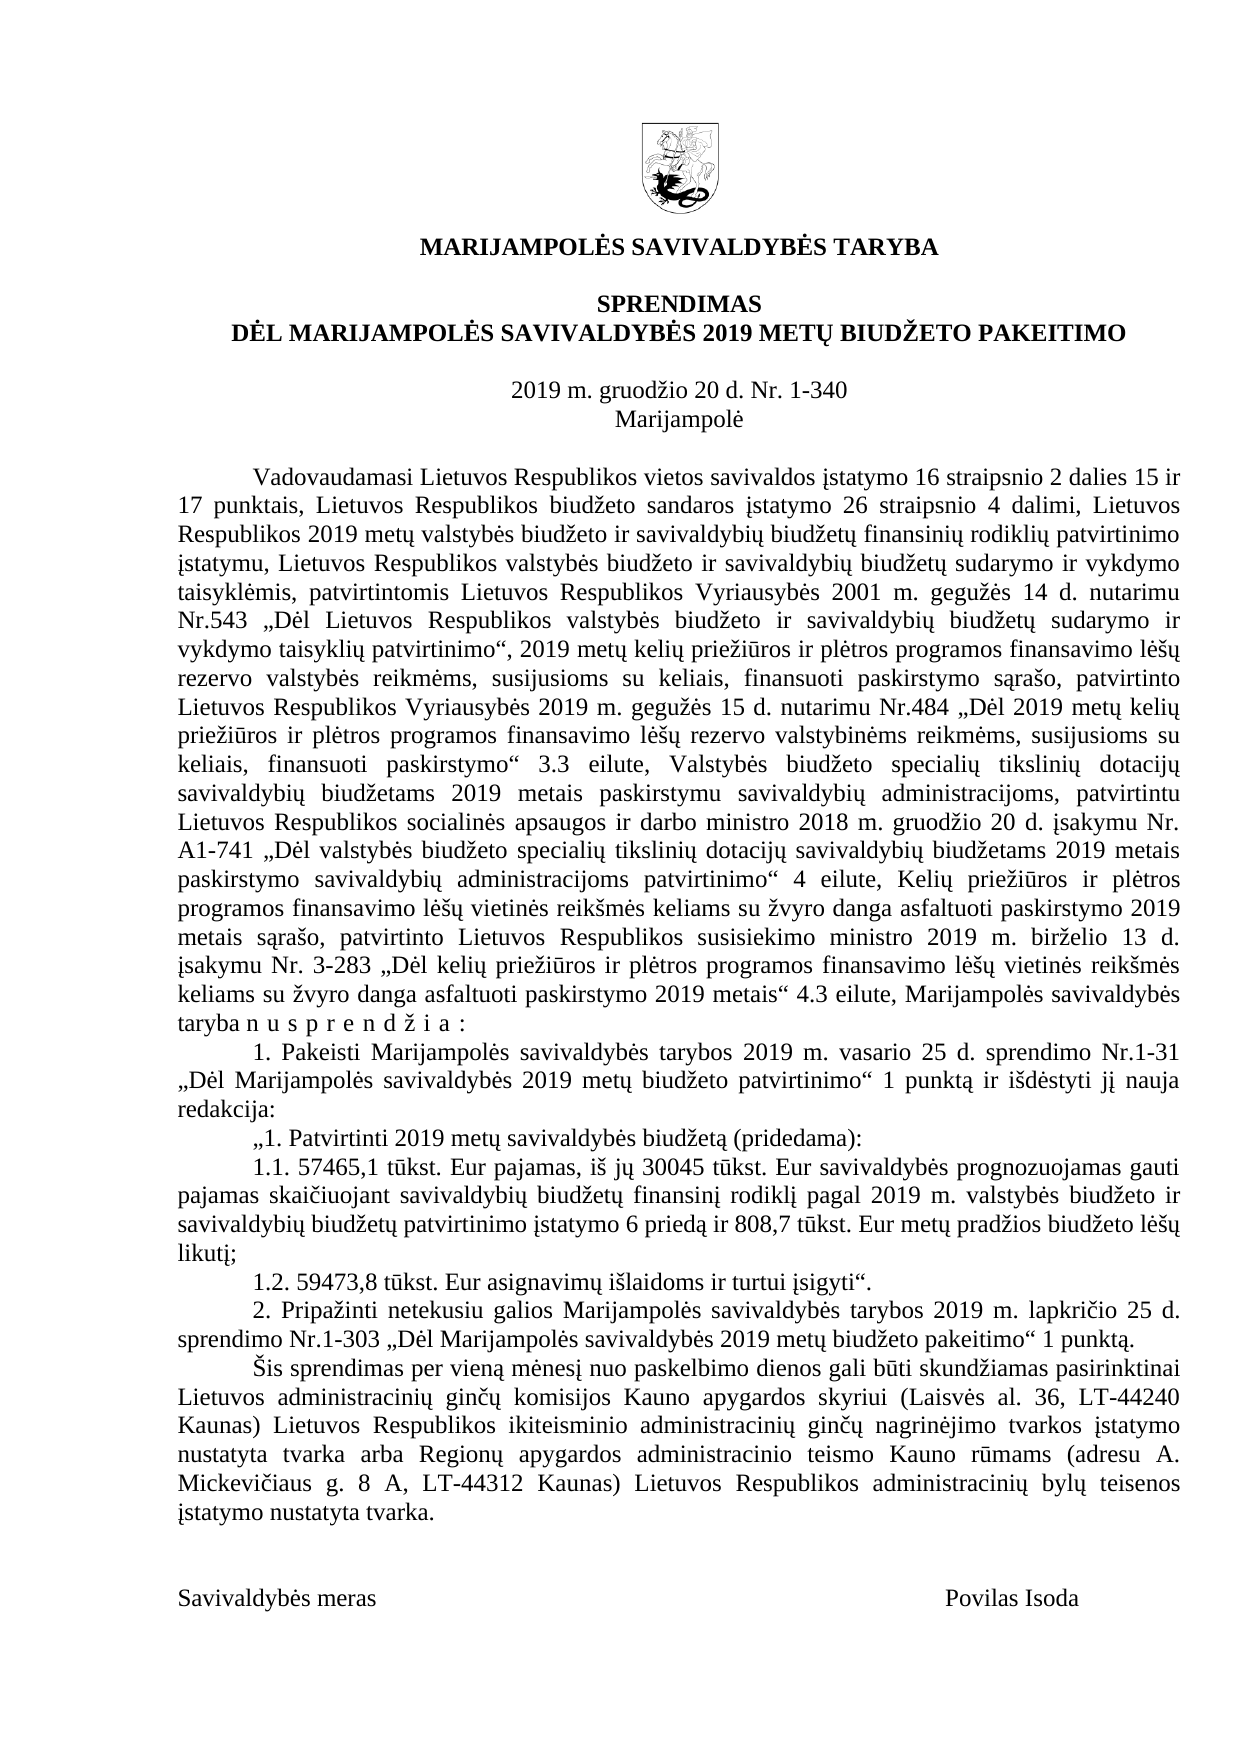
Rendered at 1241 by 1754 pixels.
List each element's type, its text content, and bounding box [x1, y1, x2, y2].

text SPRENDIMAS [177, 289, 1181, 318]
text 2019 m. gruodžio 20 d. Nr. 1-340 [177, 375, 1181, 404]
text „1. Patvirtinti 2019 metų savivaldybės biudžetą (pridedama): [177, 1123, 1181, 1152]
text Savivaldybės meras Povilas Isoda [177, 1583, 1181, 1612]
text MARIJAMPOLĖS SAVIVALDYBĖS TARYBA [177, 232, 1181, 260]
text 1.1. 57465,1 tūkst. Eur pajamas, iš jų 30045 tūkst. Eur savivaldybės prognozuojamas gauti pajamas skaičiuojant savivaldybių biudžetų finansinį rodiklį pagal 2019 m. valstybės biudžeto ir savivaldybių biudžetų patvirtinimo įstatymo 6 priedą ir 808,7 tūkst. Eur metų pradžios biudžeto lėšų likutį; [177, 1152, 1181, 1267]
text 2. Pripažinti netekusiu galios Marijampolės savivaldybės tarybos 2019 m. lapkričio 25 d. sprendimo Nr.1-303 „Dėl Marijampolės savivaldybės 2019 metų biudžeto pakeitimo“ 1 punktą. [177, 1295, 1181, 1353]
text 1. Pakeisti Marijampolės savivaldybės tarybos 2019 m. vasario 25 d. sprendimo Nr.1-31 „Dėl Marijampolės savivaldybės 2019 metų biudžeto patvirtinimo“ 1 punktą ir išdėstyti jį nauja redakcija: [177, 1037, 1181, 1123]
text Vadovaudamasi Lietuvos Respublikos vietos savivaldos įstatymo 16 straipsnio 2 dalies 15 ir 17 punktais, Lietuvos Respublikos biudžeto sandaros įstatymo 26 straipsnio 4 dalimi, Lietuvos Respublikos 2019 metų valstybės biudžeto ir savivaldybių biudžetų finansinių rodiklių patvirtinimo įstatymu, Lietuvos Respublikos valstybės biudžeto ir savivaldybių biudžetų sudarymo ir vykdymo taisyklėmis, patvirtintomis Lietuvos Respublikos Vyriausybės 2001 m. gegužės 14 d. nutarimu Nr.543 „Dėl Lietuvos Respublikos valstybės biudžeto ir savivaldybių biudžetų sudarymo ir vykdymo taisyklių patvirtinimo“, 2019 metų kelių priežiūros ir plėtros programos finansavimo lėšų rezervo valstybės reikmėms, susijusioms su keliais, finansuoti paskirstymo sąrašo, patvirtinto Lietuvos Respublikos Vyriausybės 2019 m. gegužės 15 d. nutarimu Nr.484 „Dėl 2019 metų kelių priežiūros ir plėtros programos finansavimo lėšų rezervo valstybinėms reikmėms, susijusioms su keliais, finansuoti paskirstymo“ 3.3 eilute, Valstybės biudžeto specialių tikslinių dotacijų savivaldybių biudžetams 2019 metais paskirstymu savivaldybių administracijoms, patvirtintu Lietuvos Respublikos socialinės apsaugos ir darbo ministro 2018 m. gruodžio 20 d. įsakymu Nr. A1-741 „Dėl valstybės biudžeto specialių tikslinių dotacijų savivaldybių biudžetams 2019 metais paskirstymo savivaldybių administracijoms patvirtinimo“ 4 eilute, Kelių priežiūros ir plėtros programos finansavimo lėšų vietinės reikšmės keliams su žvyro danga asfaltuoti paskirstymo 2019 metais sąrašo, patvirtinto Lietuvos Respublikos susisiekimo ministro 2019 m. birželio 13 d. įsakymu Nr. 3-283 „Dėl kelių priežiūros ir plėtros programos finansavimo lėšų vietinės reikšmės keliams su žvyro danga asfaltuoti paskirstymo 2019 metais“ 4.3 eilute, Marijampolės savivaldybės taryba nusprendžia: [177, 462, 1181, 1037]
text Šis sprendimas per vieną mėnesį nuo paskelbimo dienos gali būti skundžiamas pasirinktinai Lietuvos administracinių ginčų komisijos Kauno apygardos skyriui (Laisvės al. 36, LT-44240 Kaunas) Lietuvos Respublikos ikiteisminio administracinių ginčų nagrinėjimo tvarkos įstatymo nustatyta tvarka arba Regionų apygardos administracinio teismo Kauno rūmams (adresu A. Mickevičiaus g. 8 A, LT-44312 Kaunas) Lietuvos Respublikos administracinių bylų teisenos įstatymo nustatyta tvarka. [177, 1353, 1181, 1525]
text DĖL MARIJAMPOLĖS SAVIVALDYBĖS 2019 METŲ BIUDŽETO PAKEITIMO [177, 318, 1181, 347]
text Marijampolė [177, 404, 1181, 433]
text 1.2. 59473,8 tūkst. Eur asignavimų išlaidoms ir turtui įsigyti“. [177, 1267, 1181, 1295]
